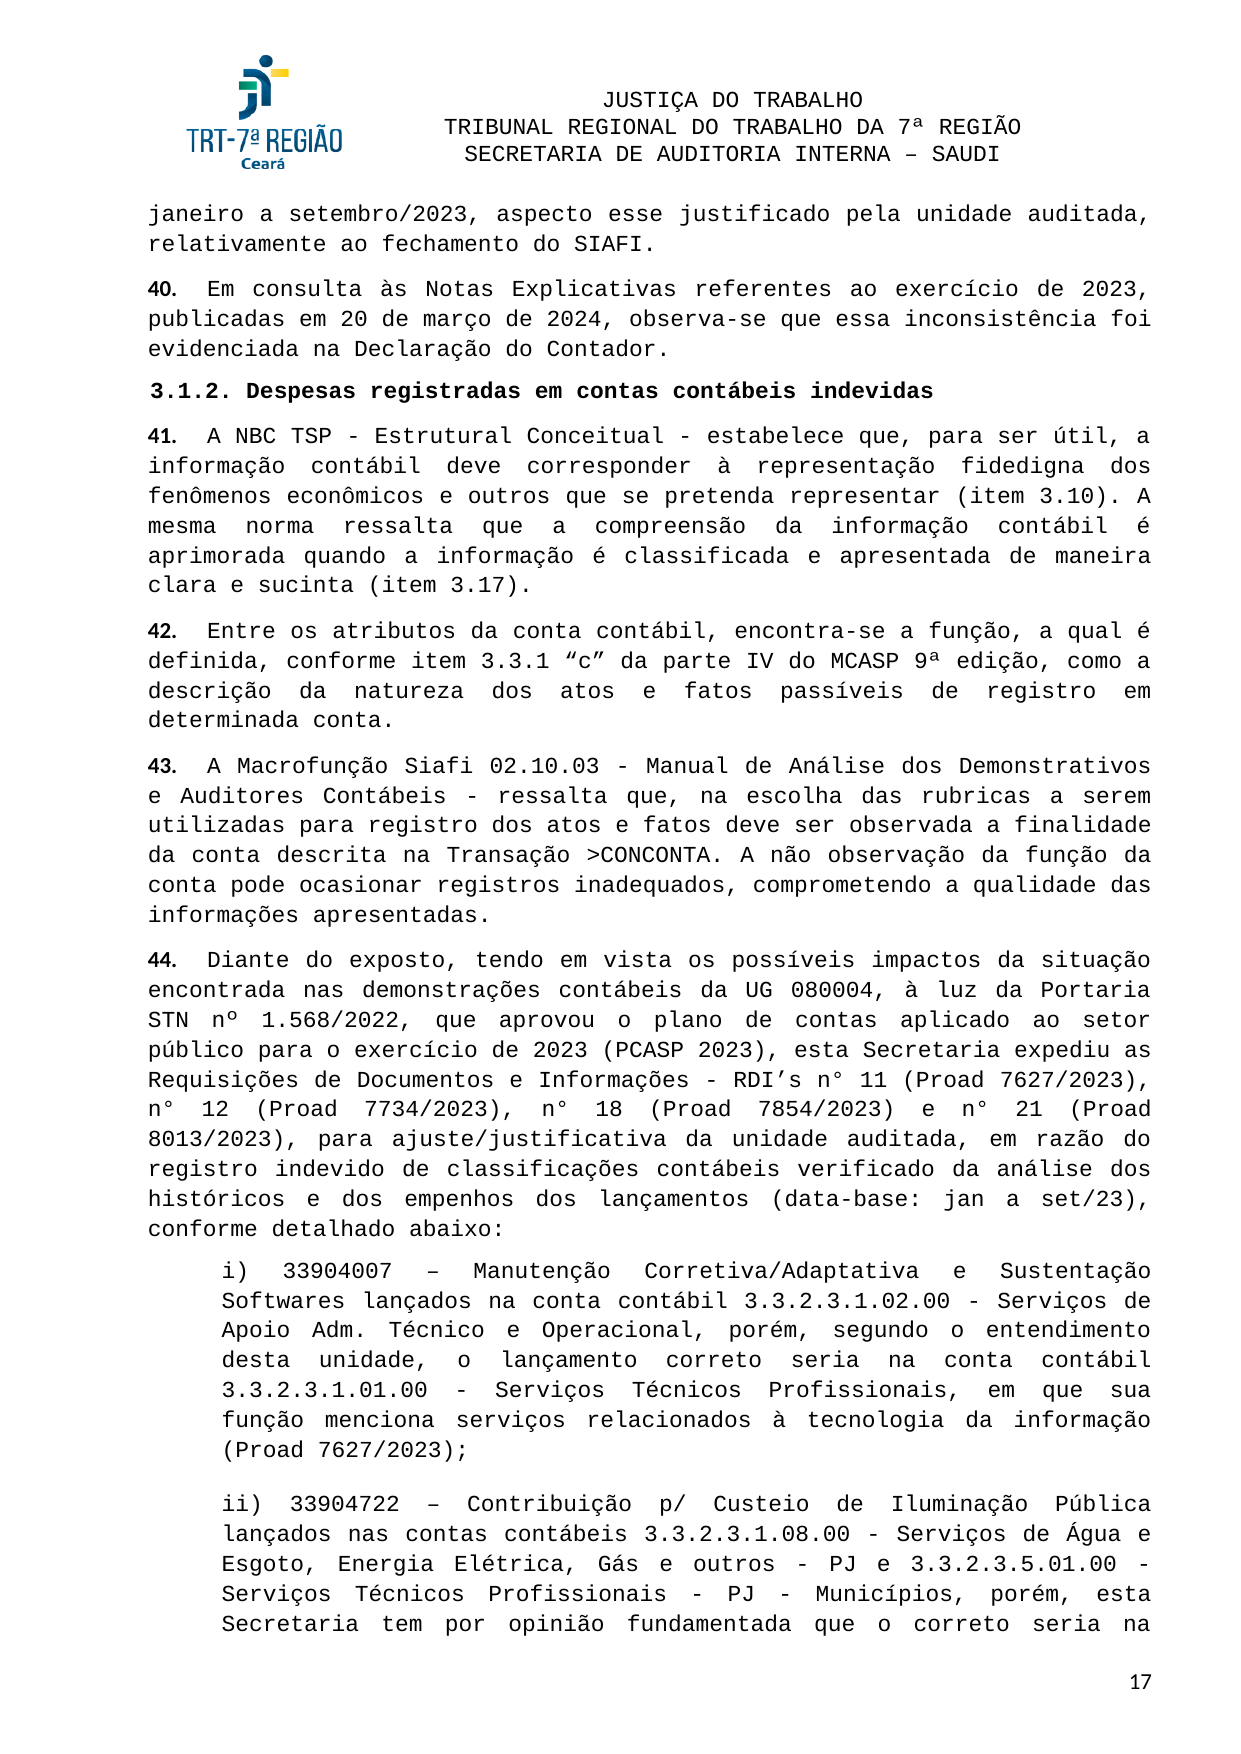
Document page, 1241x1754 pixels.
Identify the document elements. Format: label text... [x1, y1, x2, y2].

list A NBC TSP - Estrutural Conceitual - estabelece que, para ser útil, a informação contábil deve corresponder à representação fidedigna dos fenômenos econômicos e outros que se pretenda representar (item 3.10). A mesma norma ressalta que a compreensão da informação contábil é aprimorada quando a informação é classificada e apresentada de maneira clara e sucinta (item 3.17). [148, 422, 1152, 600]
list A Macrofunção Siafi 02.10.03 - Manual de Análise dos Demonstrativos e Auditores Contábeis - ressalta que, na escolha das rubricas a serem utilizadas para registro dos atos e fatos deve ser observada a finalidade da conta descrita na Transação >CONCONTA. A não observação da função da conta pode ocasionar registros inadequados, comprometendo a qualidade das informações apresentadas. [148, 751, 1152, 929]
list Diante do exposto, tendo em vista os possíveis impactos da situação encontrada nas demonstrações contábeis da UG 080004, à luz da Portaria STN nº 1.568/2022, que aprovou o plano de contas aplicado ao setor público para o exercício de 2023 (PCASP 2023), esta Secretaria expediu as Requisições de Documentos e Informações - RDI’s n° 11 (Proad 7627/2023), n° 12 (Proad 7734/2023), n° 18 (Proad 7854/2023) e n° 21 (Proad 8013/2023), para ajuste/justificativa da unidade auditada, em razão do registro indevido de classificações contábeis verificado da análise dos históricos e dos empenhos dos lançamentos (data-base: jan a set/23), conforme detalhado abaixo: [148, 946, 1152, 1243]
list Em consulta às Notas Explicativas referentes ao exercício de 2023, publicadas em 20 de março de 2024, observa-se que essa inconsistência foi evidenciada na Declaração do Contador. [148, 274, 1152, 363]
list janeiro a setembro/2023, aspecto esse justificado pela unidade auditada, relativamente ao fechamento do SIAFI. [148, 202, 1152, 258]
text ii) 33904722 – Contribuição p/ Custeio de Iluminação Pública lançados nas contas contábeis 3.3.2.3.1.08.00 - Serviços de Água e Esgoto, Energia Elétrica, Gás e outros - PJ e 3.3.2.3.5.01.00 - Serviços Técnicos Profissionais - PJ - Municípios, porém, esta Secretaria tem por opinião fundamentada que o correto seria na [221, 1493, 1152, 1638]
text i) 33904007 – Manutenção Corretiva/Adaptativa e Sustentação Softwares lançados na conta contábil 3.3.2.3.1.02.00 - Serviços de Apoio Adm. Técnico e Operacional, porém, segundo o entendimento desta unidade, o lançamento correto seria na conta contábil 3.3.2.3.1.01.00 - Serviços Técnicos Profissionais, em que sua função menciona serviços relacionados à tecnologia da informação (Proad 7627/2023); [221, 1259, 1152, 1464]
subtitle 3.1.2. Despesas registradas em contas contábeis indevidas [149, 379, 1152, 405]
list Entre os atributos da conta contábil, encontra-se a função, a qual é definida, conforme item 3.3.1 “c” da parte IV do MCASP 9ª edição, como a descrição da natureza dos atos e fatos passíveis de registro em determinada conta. [148, 616, 1152, 735]
picture [171, 52, 352, 176]
